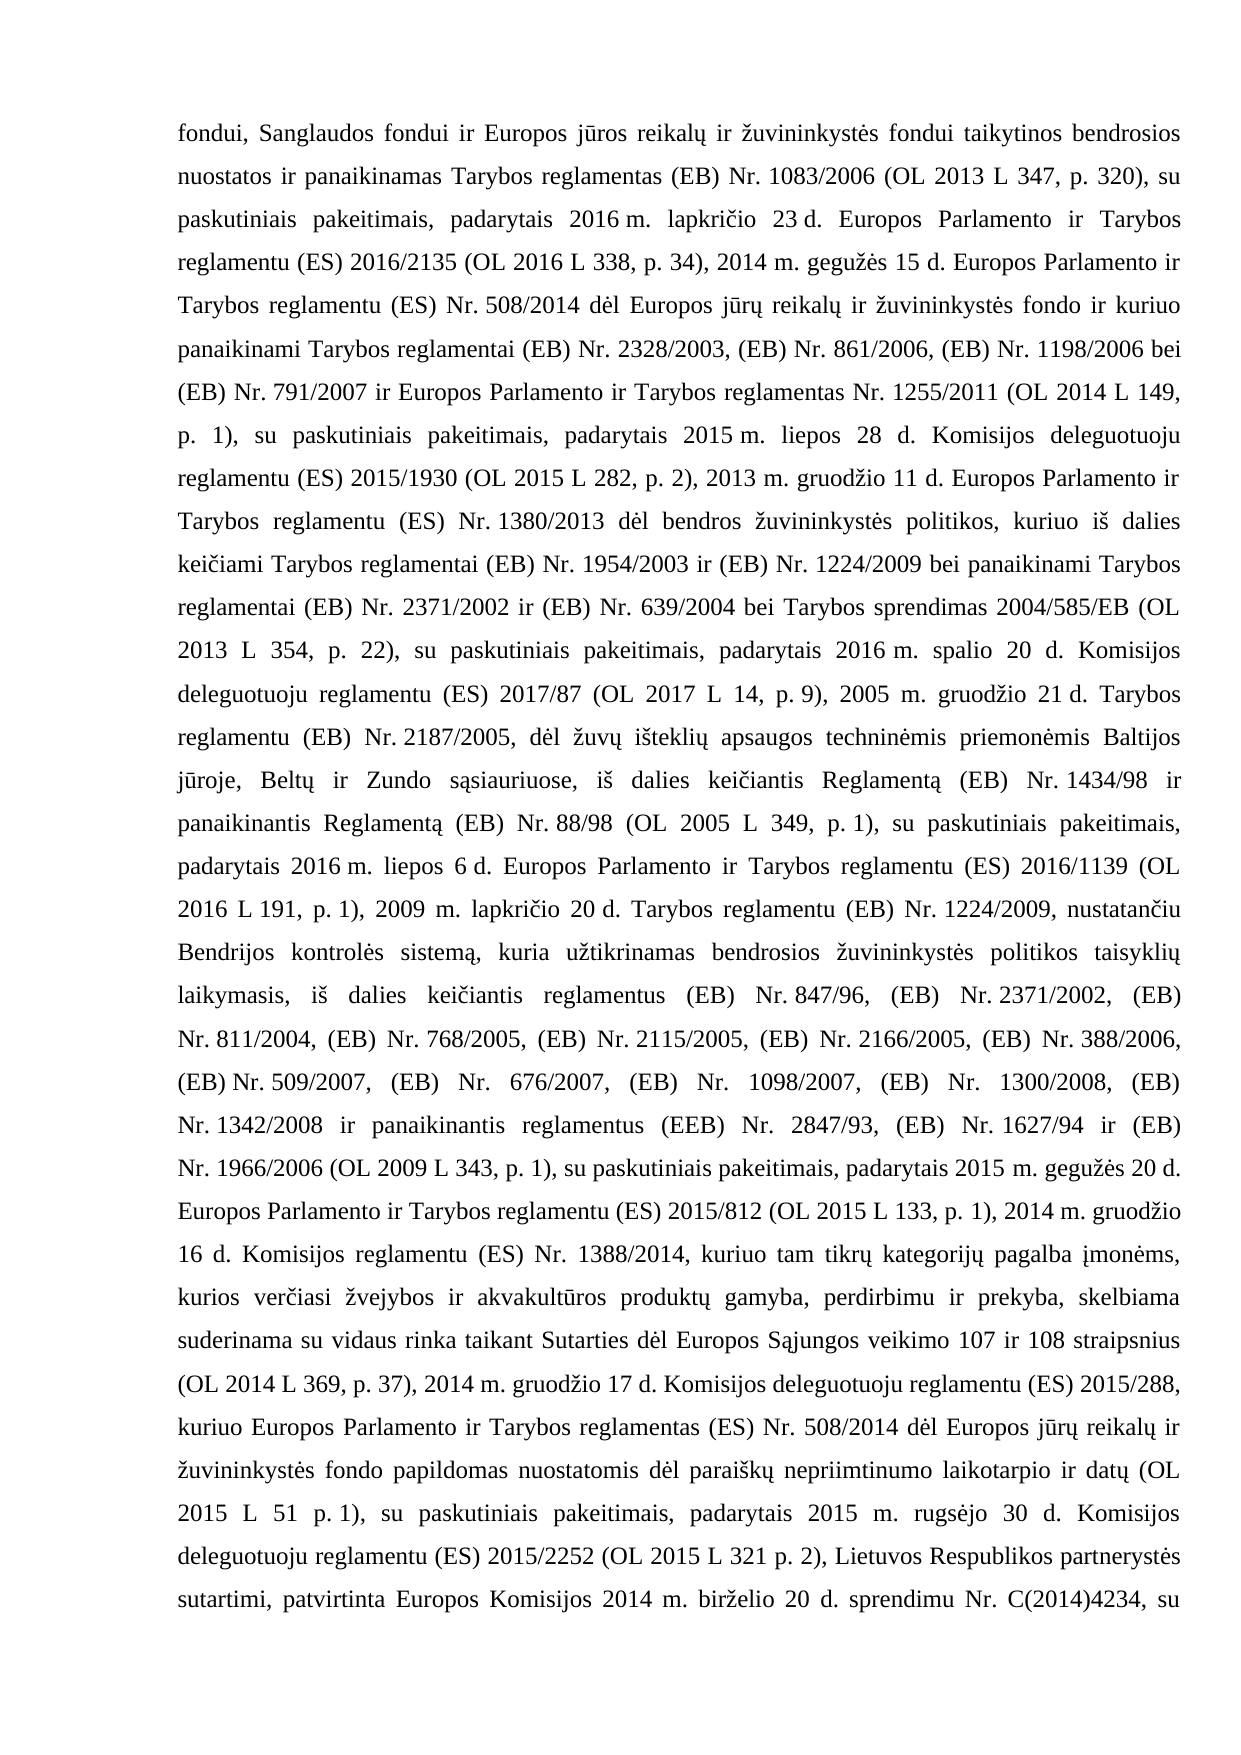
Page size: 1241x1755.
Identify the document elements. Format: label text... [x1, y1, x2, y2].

text fondui, Sanglaudos fondui ir Europos jūros reikalų ir žuvininkystės fondui taikytinos bendrosios nuostatos ir panaikinamas Tarybos reglamentas (EB) Nr. 1083/2006 (OL 2013 L 347, p. 320), su paskutiniais pakeitimais, padarytais 2016 m. lapkričio 23 d. Europos Parlamento ir Tarybos reglamentu (ES) 2016/2135 (OL 2016 L 338, p. 34), 2014 m. gegužės 15 d. Europos Parlamento ir Tarybos reglamentu (ES) Nr. 508/2014 dėl Europos jūrų reikalų ir žuvininkystės fondo ir kuriuo panaikinami Tarybos reglamentai (EB) Nr. 2328/2003, (EB) Nr. 861/2006, (EB) Nr. 1198/2006 bei (EB) Nr. 791/2007 ir Europos Parlamento ir Tarybos reglamentas Nr. 1255/2011 (OL 2014 L 149, p. 1), su paskutiniais pakeitimais, padarytais 2015 m. liepos 28 d. Komisijos deleguotuoju reglamentu (ES) 2015/1930 (OL 2015 L 282, p. 2), 2013 m. gruodžio 11 d. Europos Parlamento ir Tarybos reglamentu (ES) Nr. 1380/2013 dėl bendros žuvininkystės politikos, kuriuo iš dalies keičiami Tarybos reglamentai (EB) Nr. 1954/2003 ir (EB) Nr. 1224/2009 bei panaikinami Tarybos reglamentai (EB) Nr. 2371/2002 ir (EB) Nr. 639/2004 bei Tarybos sprendimas 2004/585/EB (OL 2013 L 354, p. 22), su paskutiniais pakeitimais, padarytais 2016 m. spalio 20 d. Komisijos deleguotuoju reglamentu (ES) 2017/87 (OL 2017 L 14, p. 9), 2005 m. gruodžio 21 d. Tarybos reglamentu (EB) Nr. 2187/2005, dėl žuvų išteklių apsaugos techninėmis priemonėmis Baltijos jūroje, Beltų ir Zundo sąsiauriuose, iš dalies keičiantis Reglamentą (EB) Nr. 1434/98 ir panaikinantis Reglamentą (EB) Nr. 88/98 (OL 2005 L 349, p. 1), su paskutiniais pakeitimais, padarytais 2016 m. liepos 6 d. Europos Parlamento ir Tarybos reglamentu (ES) 2016/1139 (OL 2016 L 191, p. 1), 2009 m. lapkričio 20 d. Tarybos reglamentu (EB) Nr. 1224/2009, nustatančiu Bendrijos kontrolės sistemą, kuria užtikrinamas bendrosios žuvininkystės politikos taisyklių laikymasis, iš dalies keičiantis reglamentus (EB) Nr. 847/96, (EB) Nr. 2371/2002, (EB) Nr. 811/2004, (EB) Nr. 768/2005, (EB) Nr. 2115/2005, (EB) Nr. 2166/2005, (EB) Nr. 388/2006, (EB) Nr. 509/2007, (EB) Nr. 676/2007, (EB) Nr. 1098/2007, (EB) Nr. 1300/2008, (EB) Nr. 1342/2008 ir panaikinantis reglamentus (EEB) Nr. 2847/93, (EB) Nr. 1627/94 ir (EB) Nr. 1966/2006 (OL 2009 L 343, p. 1), su paskutiniais pakeitimais, padarytais 2015 m. gegužės 20 d. Europos Parlamento ir Tarybos reglamentu (ES) 2015/812 (OL 2015 L 133, p. 1), 2014 m. gruodžio 16 d. Komisijos reglamentu (ES) Nr. 1388/2014, kuriuo tam tikrų kategorijų pagalba įmonėms, kurios verčiasi žvejybos ir akvakultūros produktų gamyba, perdirbimu ir prekyba, skelbiama suderinama su vidaus rinka taikant Sutarties dėl Europos Sąjungos veikimo 107 ir 108 straipsnius (OL 2014 L 369, p. 37), 2014 m. gruodžio 17 d. Komisijos deleguotuoju reglamentu (ES) 2015/288, kuriuo Europos Parlamento ir Tarybos reglamentas (ES) Nr. 508/2014 dėl Europos jūrų reikalų ir žuvininkystės fondo papildomas nuostatomis dėl paraiškų nepriimtinumo laikotarpio ir datų (OL 2015 L 51 p. 1), su paskutiniais pakeitimais, padarytais 2015 m. rugsėjo 30 d. Komisijos deleguotuoju reglamentu (ES) 2015/2252 (OL 2015 L 321 p. 2), Lietuvos Respublikos partnerystės sutartimi, patvirtinta Europos Komisijos 2014 m. birželio 20 d. sprendimu Nr. C(2014)4234, su [177, 118, 1181, 1613]
